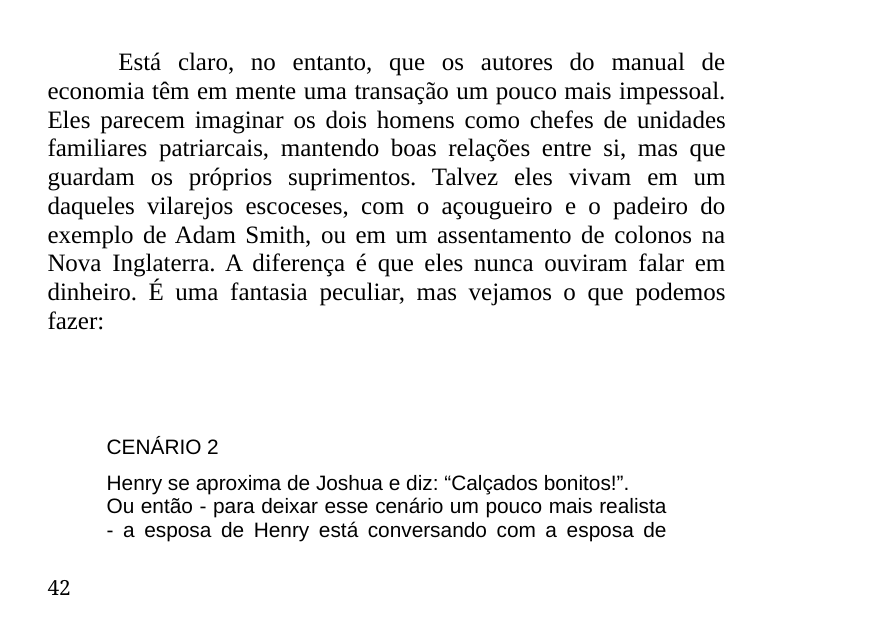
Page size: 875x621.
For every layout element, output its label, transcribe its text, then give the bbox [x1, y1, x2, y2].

text Ou então - para deixar esse cenário um pouco mais realista - a esposa de Henry está conversando com a esposa de [106, 494, 667, 542]
text Henry se aproxima de Joshua e diz: “Calçados bonitos!”. [106, 470, 667, 494]
text Está claro, no entanto, que os autores do manual de economia têm em mente uma transação um pouco mais impessoal. Eles parecem imaginar os dois homens como chefes de unidades familiares patriarcais, mantendo boas relações entre si, mas que guardam os próprios suprimentos. Talvez eles vivam em um daqueles vilarejos escoceses, com o açougueiro e o padeiro do exemplo de Adam Smith, ou em um assentamento de colonos na Nova Inglaterra. A diferença é que eles nunca ouviram falar em dinheiro. É uma fantasia peculiar, mas vejamos o que podemos fazer: [47, 47, 726, 335]
text CENÁRIO 2 [106, 435, 667, 459]
